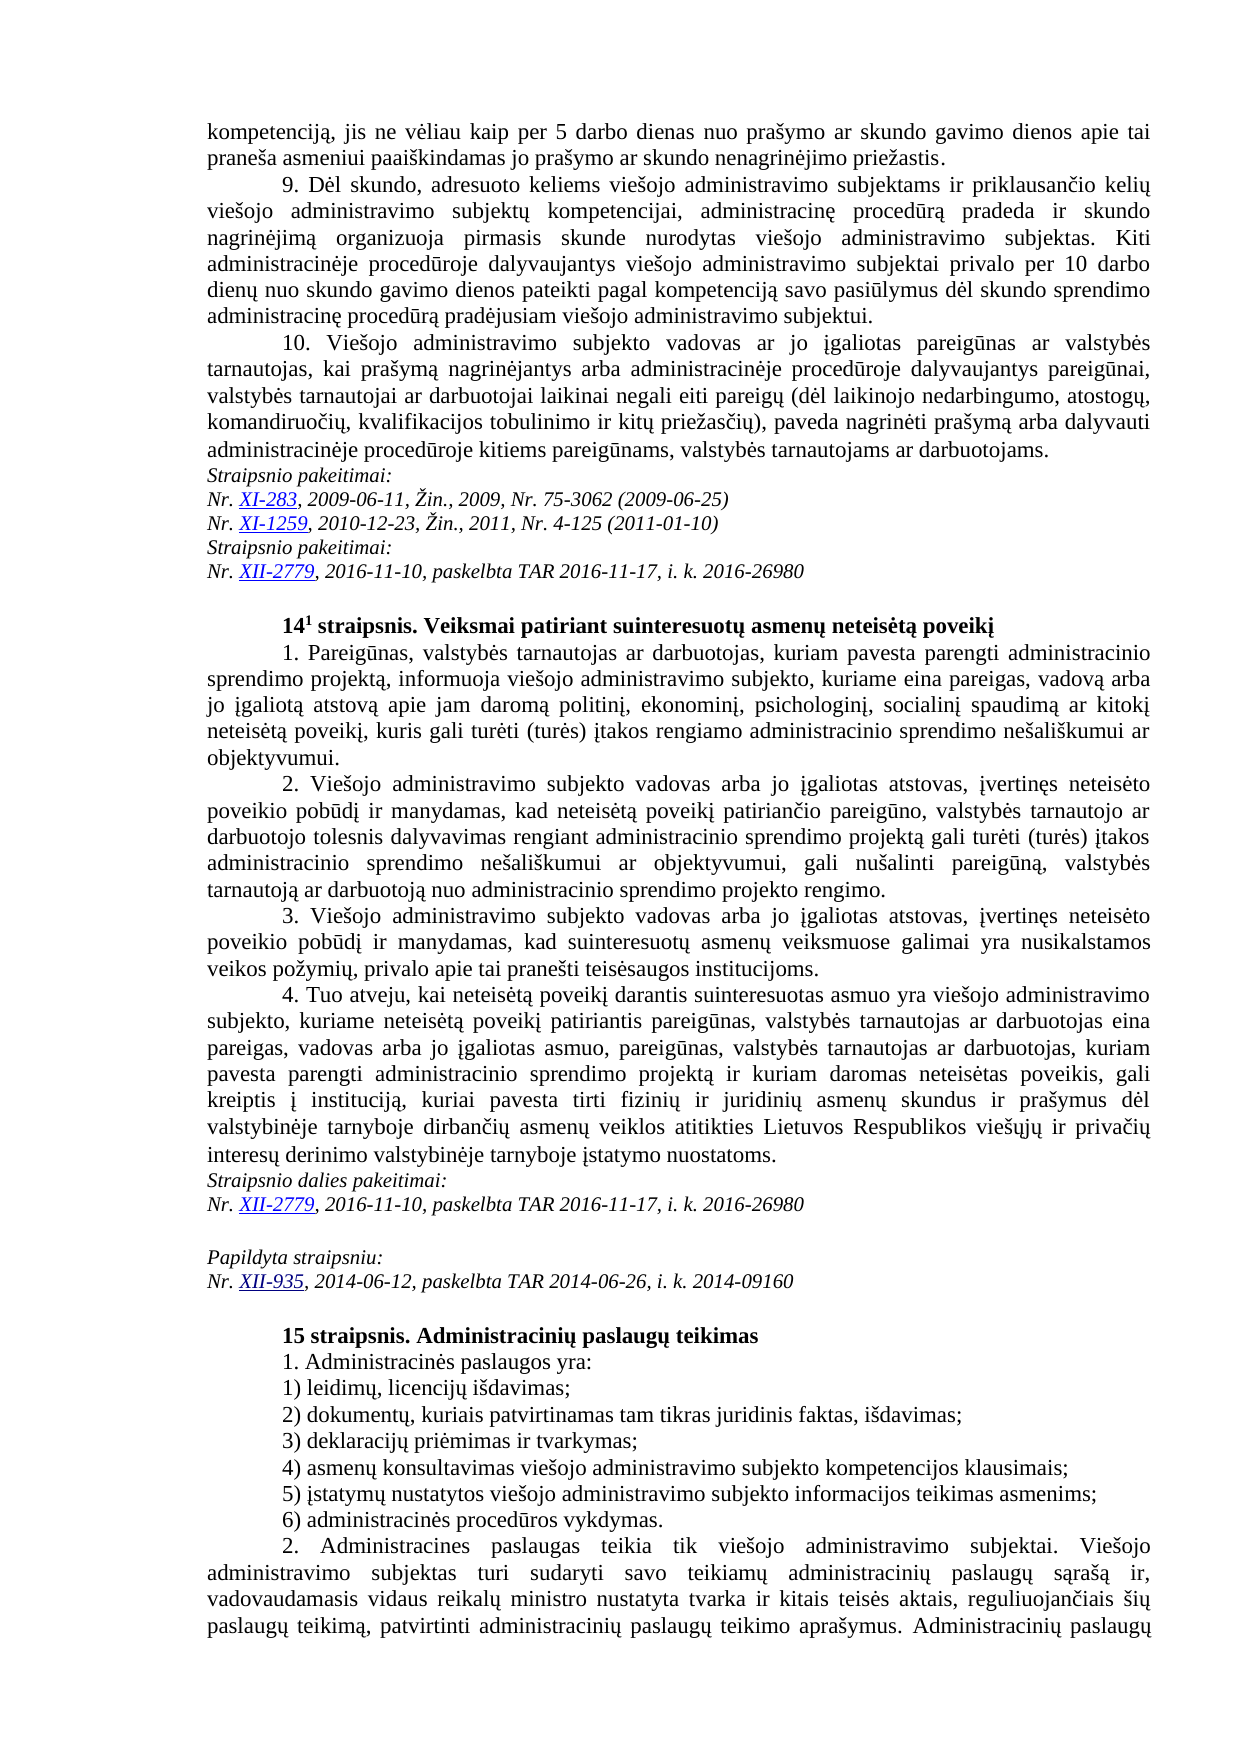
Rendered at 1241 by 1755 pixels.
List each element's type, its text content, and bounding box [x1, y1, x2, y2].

text 141 straipsnis. Veiksmai patiriant suinteresuotų asmenų neteisėtą poveikį [207, 612, 1152, 638]
text 5) įstatymų nustatytos viešojo administravimo subjekto informacijos teikimas asmenims; [207, 1480, 1152, 1506]
text 1. Administracinės paslaugos yra: [207, 1348, 1152, 1374]
text Nr. XI-283, 2009-06-11, Žin., 2009, Nr. 75-3062 (2009-06-25) [207, 487, 1152, 511]
text 6) administracinės procedūros vykdymas. [207, 1506, 1152, 1533]
text Straipsnio pakeitimai: [207, 463, 1152, 487]
text Nr. XI-1259, 2010-12-23, Žin., 2011, Nr. 4-125 (2011-01-10) [207, 511, 1152, 535]
text 9. Dėl skundo, adresuoto keliems viešojo administravimo subjektams ir priklausančio kelių viešojo administravimo subjektų kompetencijai, administracinę procedūrą pradeda ir skundo nagrinėjimą organizuoja pirmasis skunde nurodytas viešojo administravimo subjektas. Kiti administracinėje procedūroje dalyvaujantys viešojo administravimo subjektai privalo per 10 darbo dienų nuo skundo gavimo dienos pateikti pagal kompetenciją savo pasiūlymus dėl skundo sprendimo administracinę procedūrą pradėjusiam viešojo administravimo subjektui. [207, 171, 1152, 329]
text 4) asmenų konsultavimas viešojo administravimo subjekto kompetencijos klausimais; [207, 1453, 1152, 1480]
text 4. Tuo atveju, kai neteisėtą poveikį darantis suinteresuotas asmuo yra viešojo administravimo subjekto, kuriame neteisėtą poveikį patiriantis pareigūnas, valstybės tarnautojas ar darbuotojas eina pareigas, vadovas arba jo įgaliotas asmuo, pareigūnas, valstybės tarnautojas ar darbuotojas, kuriam pavesta parengti administracinio sprendimo projektą ir kuriam daromas neteisėtas poveikis, gali kreiptis į instituciją, kuriai pavesta tirti fizinių ir juridinių asmenų skundus ir prašymus dėl valstybinėje tarnyboje dirbančių asmenų veiklos atitikties Lietuvos Respublikos viešųjų ir privačių interesų derinimo valstybinėje tarnyboje įstatymo nuostatoms. [207, 981, 1152, 1168]
text 1) leidimų, licencijų išdavimas; [207, 1374, 1152, 1401]
text Nr. XII-935, 2014-06-12, paskelbta TAR 2014-06-26, i. k. 2014-09160 [207, 1269, 1152, 1293]
text Nr. XII-2779, 2016-11-10, paskelbta TAR 2016-11-17, i. k. 2016-26980 [207, 559, 1152, 583]
text 3. Viešojo administravimo subjekto vadovas arba jo įgaliotas atstovas, įvertinęs neteisėto poveikio pobūdį ir manydamas, kad suinteresuotų asmenų veiksmuose galimai yra nusikalstamos veikos požymių, privalo apie tai pranešti teisėsaugos institucijoms. [207, 902, 1152, 981]
text Straipsnio pakeitimai: [207, 535, 1152, 559]
text 2. Viešojo administravimo subjekto vadovas arba jo įgaliotas atstovas, įvertinęs neteisėto poveikio pobūdį ir manydamas, kad neteisėtą poveikį patiriančio pareigūno, valstybės tarnautojo ar darbuotojo tolesnis dalyvavimas rengiant administracinio sprendimo projektą gali turėti (turės) įtakos administracinio sprendimo nešališkumui ar objektyvumui, gali nušalinti pareigūną, valstybės tarnautoją ar darbuotoją nuo administracinio sprendimo projekto rengimo. [207, 770, 1152, 902]
text 2. Administracines paslaugas teikia tik viešojo administravimo subjektai. Viešojo administravimo subjektas turi sudaryti savo teikiamų administracinių paslaugų sąrašą ir, vadovaudamasis vidaus reikalų ministro nustatyta tvarka ir kitais teisės aktais, reguliuojančiais šių paslaugų teikimą, patvirtinti administracinių paslaugų teikimo aprašymus. Administracinių paslaugų [207, 1533, 1152, 1638]
text 1. Pareigūnas, valstybės tarnautojas ar darbuotojas, kuriam pavesta parengti administracinio sprendimo projektą, informuoja viešojo administravimo subjekto, kuriame eina pareigas, vadovą arba jo įgaliotą atstovą apie jam daromą politinį, ekonominį, psichologinį, socialinį spaudimą ar kitokį neteisėtą poveikį, kuris gali turėti (turės) įtakos rengiamo administracinio sprendimo nešališkumui ar objektyvumui. [207, 638, 1152, 770]
text 15 straipsnis. Administracinių paslaugų teikimas [207, 1322, 1152, 1348]
text kompetenciją, jis ne vėliau kaip per 5 darbo dienas nuo prašymo ar skundo gavimo dienos apie tai praneša asmeniui paaiškindamas jo prašymo ar skundo nenagrinėjimo priežastis. [207, 118, 1152, 171]
text Straipsnio dalies pakeitimai: [207, 1168, 1152, 1192]
text Nr. XII-2779, 2016-11-10, paskelbta TAR 2016-11-17, i. k. 2016-26980 [207, 1192, 1152, 1216]
text 3) deklaracijų priėmimas ir tvarkymas; [207, 1427, 1152, 1453]
text 2) dokumentų, kuriais patvirtinamas tam tikras juridinis faktas, išdavimas; [207, 1401, 1152, 1427]
text 10. Viešojo administravimo subjekto vadovas ar jo įgaliotas pareigūnas ar valstybės tarnautojas, kai prašymą nagrinėjantys arba administracinėje procedūroje dalyvaujantys pareigūnai, valstybės tarnautojai ar darbuotojai laikinai negali eiti pareigų (dėl laikinojo nedarbingumo, atostogų, komandiruočių, kvalifikacijos tobulinimo ir kitų priežasčių), paveda nagrinėti prašymą arba dalyvauti administracinėje procedūroje kitiems pareigūnams, valstybės tarnautojams ar darbuotojams. [207, 329, 1152, 463]
text Papildyta straipsniu: [207, 1245, 1152, 1269]
